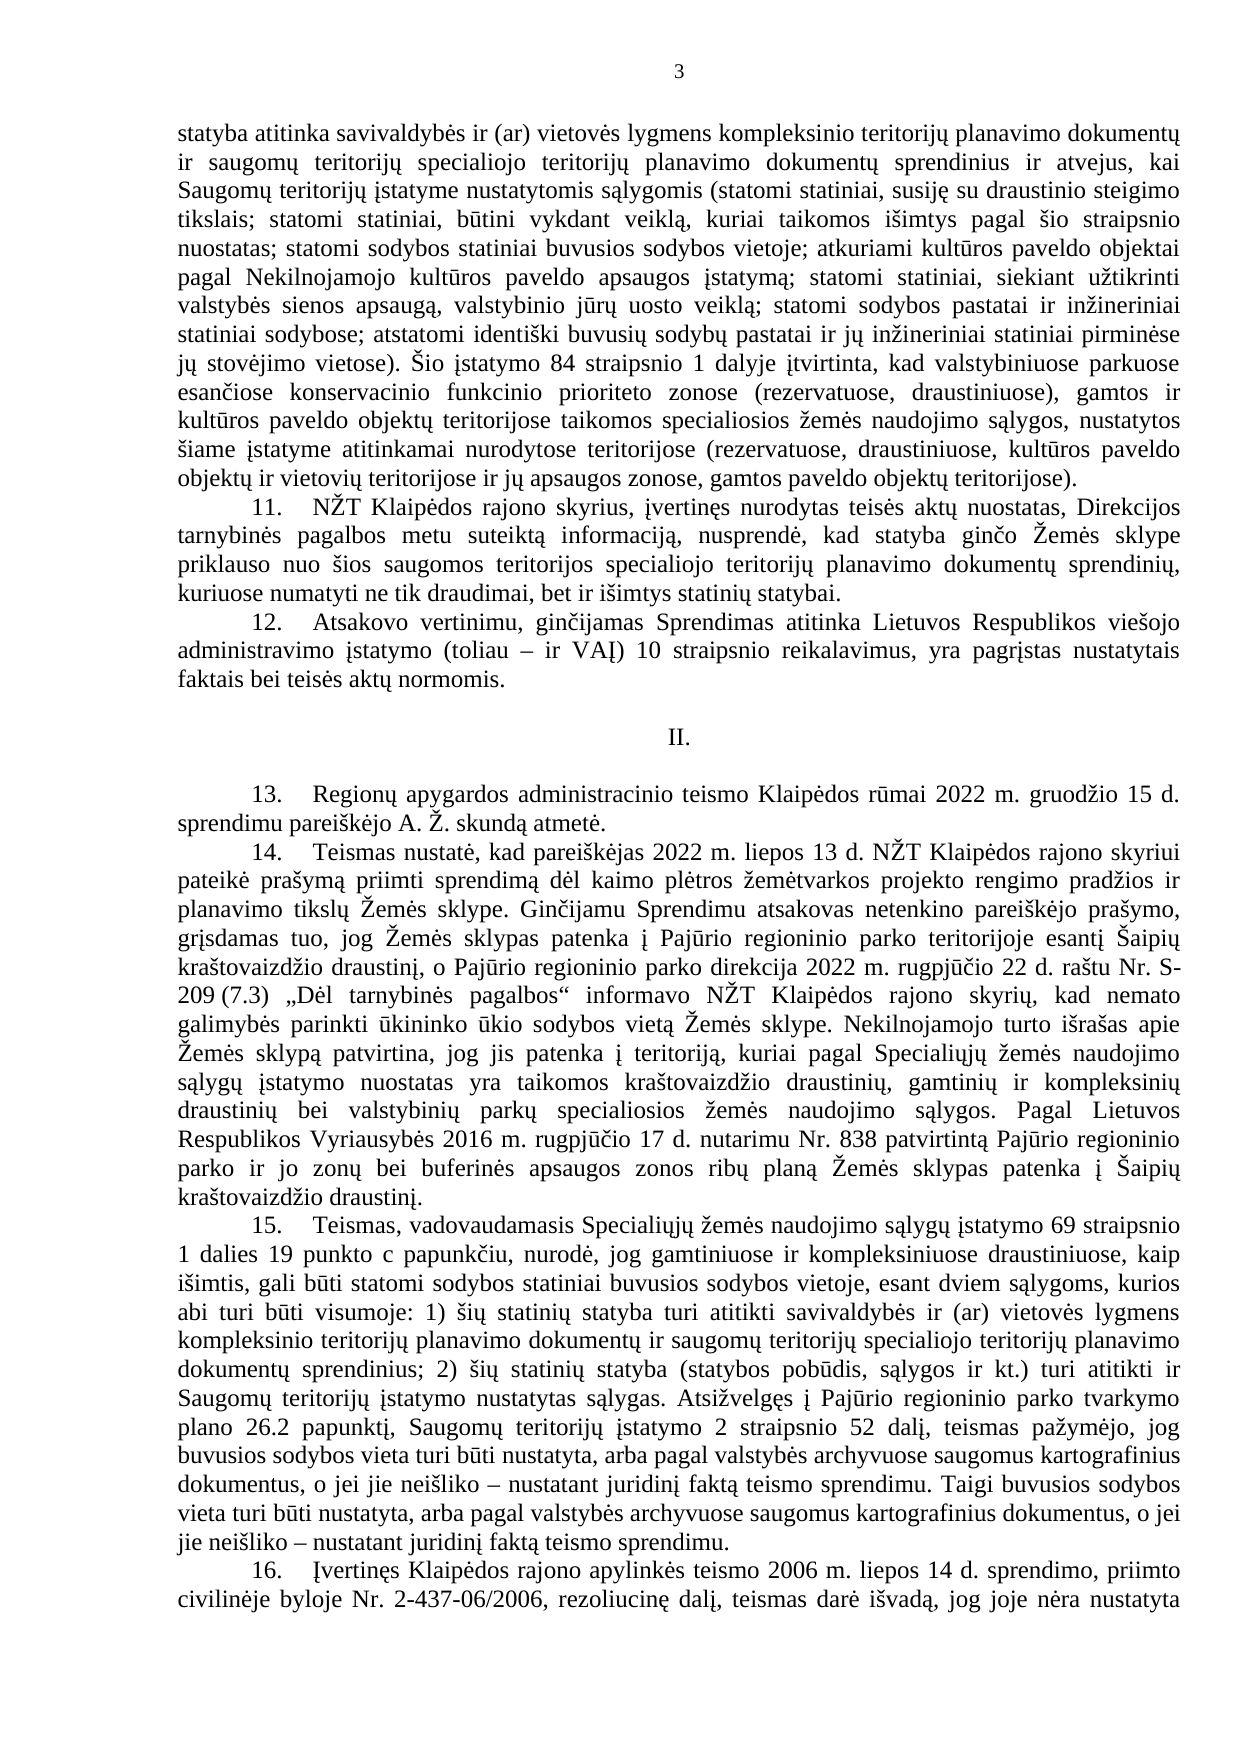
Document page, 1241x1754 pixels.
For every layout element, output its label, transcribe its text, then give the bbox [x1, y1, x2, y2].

text II. [177, 722, 1181, 751]
text 12. Atsakovo vertinimu, ginčijamas Sprendimas atitinka Lietuvos Respublikos viešojo administravimo įstatymo (toliau – ir VAĮ) 10 straipsnio reikalavimus, yra pagrįstas nustatytais faktais bei teisės aktų normomis. [177, 607, 1181, 693]
text 14. Teismas nustatė, kad pareiškėjas 2022 m. liepos 13 d. NŽT Klaipėdos rajono skyriui pateikė prašymą priimti sprendimą dėl kaimo plėtros žemėtvarkos projekto rengimo pradžios ir planavimo tikslų Žemės sklype. Ginčijamu Sprendimu atsakovas netenkino pareiškėjo prašymo, grįsdamas tuo, jog Žemės sklypas patenka į Pajūrio regioninio parko teritorijoje esantį Šaipių kraštovaizdžio draustinį, o Pajūrio regioninio parko direkcija 2022 m. rugpjūčio 22 d. raštu Nr. S-209 (7.3) „Dėl tarnybinės pagalbos“ informavo NŽT Klaipėdos rajono skyrių, kad nemato galimybės parinkti ūkininko ūkio sodybos vietą Žemės sklype. Nekilnojamojo turto išrašas apie Žemės sklypą patvirtina, jog jis patenka į teritoriją, kuriai pagal Specialiųjų žemės naudojimo sąlygų įstatymo nuostatas yra taikomos kraštovaizdžio draustinių, gamtinių ir kompleksinių draustinių bei valstybinių parkų specialiosios žemės naudojimo sąlygos. Pagal Lietuvos Respublikos Vyriausybės 2016 m. rugpjūčio 17 d. nutarimu Nr. 838 patvirtintą Pajūrio regioninio parko ir jo zonų bei buferinės apsaugos zonos ribų planą Žemės sklypas patenka į Šaipių kraštovaizdžio draustinį. [177, 837, 1181, 1211]
text 15. Teismas, vadovaudamasis Specialiųjų žemės naudojimo sąlygų įstatymo 69 straipsnio 1 dalies 19 punkto c papunkčiu, nurodė, jog gamtiniuose ir kompleksiniuose draustiniuose, kaip išimtis, gali būti statomi sodybos statiniai buvusios sodybos vietoje, esant dviem sąlygoms, kurios abi turi būti visumoje: 1) šių statinių statyba turi atitikti savivaldybės ir (ar) vietovės lygmens kompleksinio teritorijų planavimo dokumentų ir saugomų teritorijų specialiojo teritorijų planavimo dokumentų sprendinius; 2) šių statinių statyba (statybos pobūdis, sąlygos ir kt.) turi atitikti ir Saugomų teritorijų įstatymo nustatytas sąlygas. Atsižvelgęs į Pajūrio regioninio parko tvarkymo plano 26.2 papunktį, Saugomų teritorijų įstatymo 2 straipsnio 52 dalį, teismas pažymėjo, jog buvusios sodybos vieta turi būti nustatyta, arba pagal valstybės archyvuose saugomus kartografinius dokumentus, o jei jie neišliko – nustatant juridinį faktą teismo sprendimu. Taigi buvusios sodybos vieta turi būti nustatyta, arba pagal valstybės archyvuose saugomus kartografinius dokumentus, o jei jie neišliko – nustatant juridinį faktą teismo sprendimu. [177, 1211, 1181, 1556]
text 13. Regionų apygardos administracinio teismo Klaipėdos rūmai 2022 m. gruodžio 15 d. sprendimu pareiškėjo A. Ž. skundą atmetė. [177, 779, 1181, 837]
text 11. NŽT Klaipėdos rajono skyrius, įvertinęs nurodytas teisės aktų nuostatas, Direkcijos tarnybinės pagalbos metu suteiktą informaciją, nusprendė, kad statyba ginčo Žemės sklype priklauso nuo šios saugomos teritorijos specialiojo teritorijų planavimo dokumentų sprendinių, kuriuose numatyti ne tik draudimai, bet ir išimtys statinių statybai. [177, 492, 1181, 607]
text 16. Įvertinęs Klaipėdos rajono apylinkės teismo 2006 m. liepos 14 d. sprendimo, priimto civilinėje byloje Nr. 2-437-06/2006, rezoliucinę dalį, teismas darė išvadą, jog joje nėra nustatyta [177, 1556, 1181, 1613]
text statyba atitinka savivaldybės ir (ar) vietovės lygmens kompleksinio teritorijų planavimo dokumentų ir saugomų teritorijų specialiojo teritorijų planavimo dokumentų sprendinius ir atvejus, kai Saugomų teritorijų įstatyme nustatytomis sąlygomis (statomi statiniai, susiję su draustinio steigimo tikslais; statomi statiniai, būtini vykdant veiklą, kuriai taikomos išimtys pagal šio straipsnio nuostatas; statomi sodybos statiniai buvusios sodybos vietoje; atkuriami kultūros paveldo objektai pagal Nekilnojamojo kultūros paveldo apsaugos įstatymą; statomi statiniai, siekiant užtikrinti valstybės sienos apsaugą, valstybinio jūrų uosto veiklą; statomi sodybos pastatai ir inžineriniai statiniai sodybose; atstatomi identiški buvusių sodybų pastatai ir jų inžineriniai statiniai pirminėse jų stovėjimo vietose). Šio įstatymo 84 straipsnio 1 dalyje įtvirtinta, kad valstybiniuose parkuose esančiose konservacinio funkcinio prioriteto zonose (rezervatuose, draustiniuose), gamtos ir kultūros paveldo objektų teritorijose taikomos specialiosios žemės naudojimo sąlygos, nustatytos šiame įstatyme atitinkamai nurodytose teritorijose (rezervatuose, draustiniuose, kultūros paveldo objektų ir vietovių teritorijose ir jų apsaugos zonose, gamtos paveldo objektų teritorijose). [177, 118, 1181, 492]
